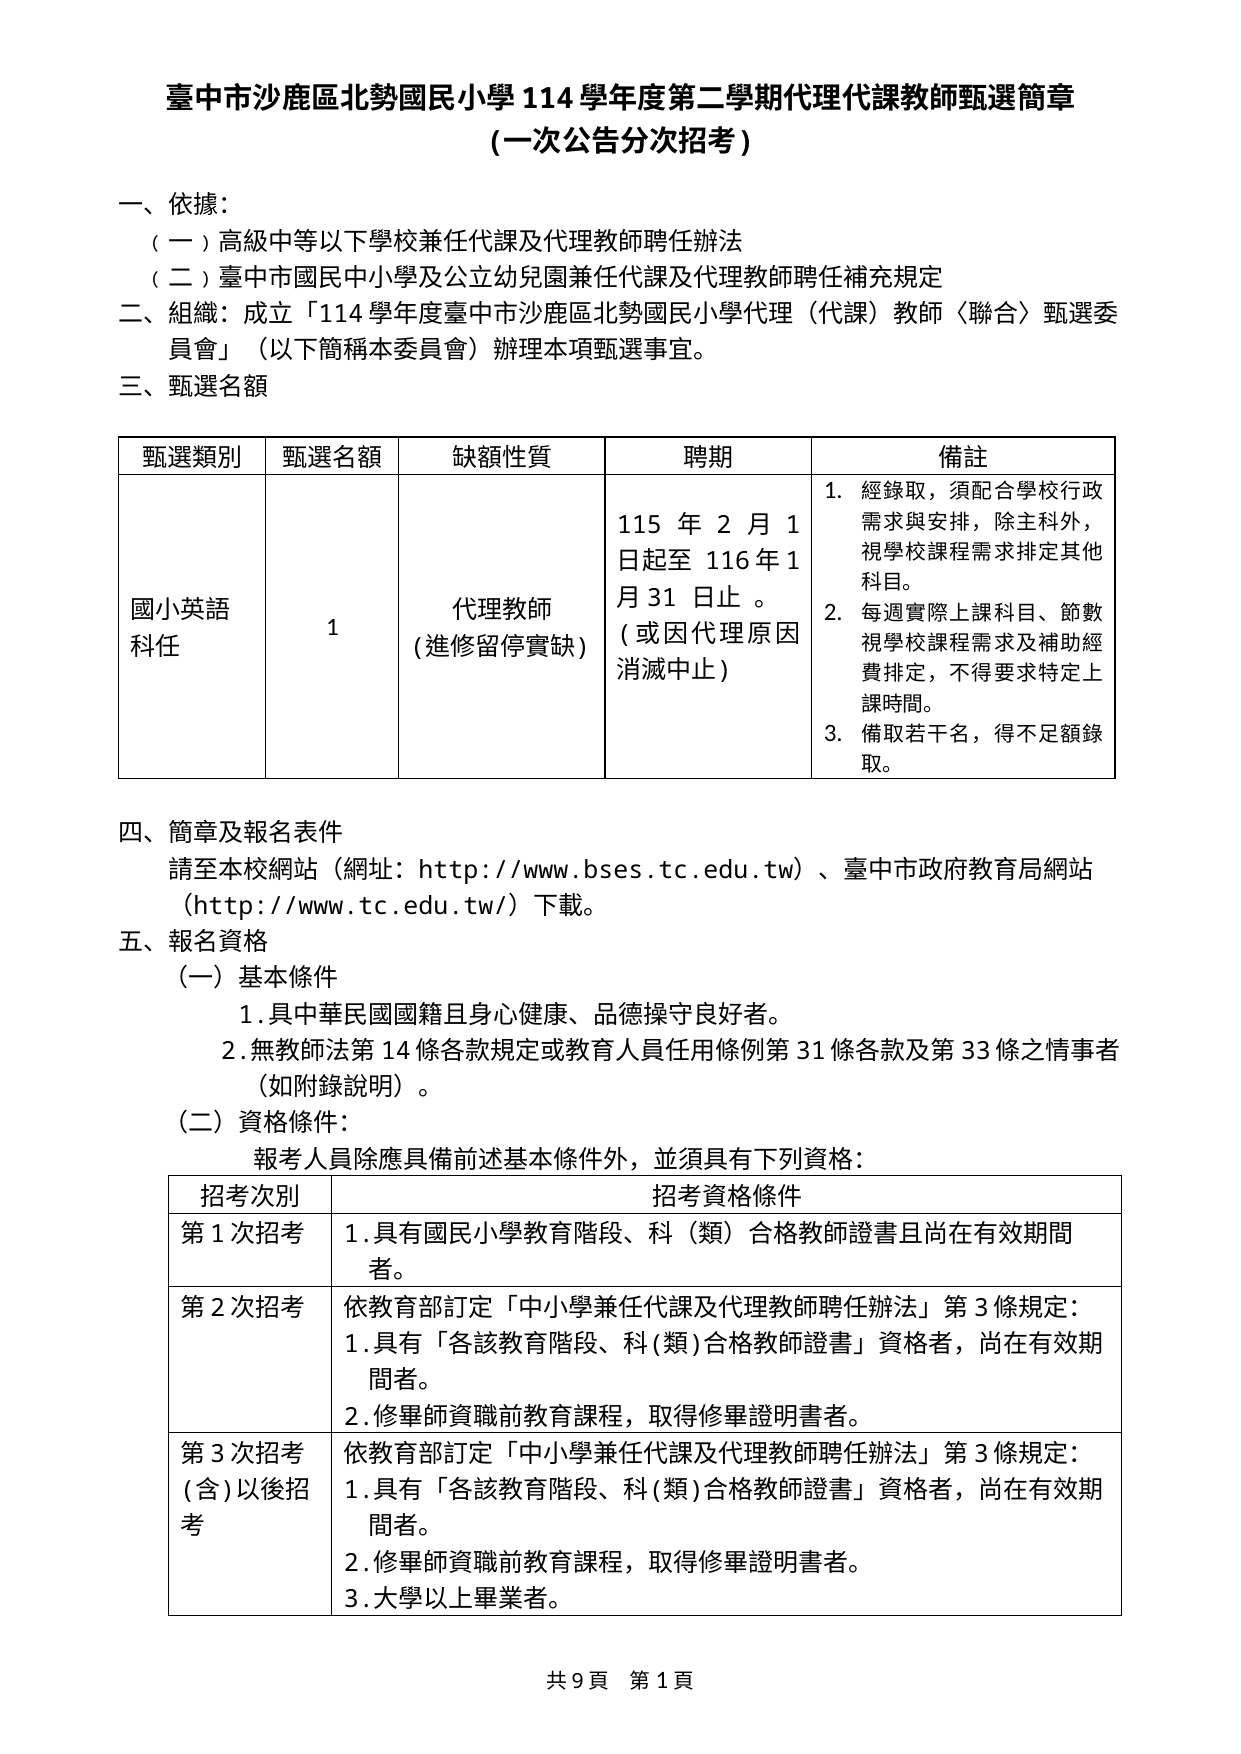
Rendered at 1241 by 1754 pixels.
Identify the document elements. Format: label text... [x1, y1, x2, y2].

table_header 招考資格條件 [332, 1176, 1121, 1213]
table_cell 依教育部訂定「中小學兼任代課及代理教師聘任辦法」第3條規定： 1.具有「各該教育階段、科(類)合格教師證書」資格者，尚在有效期間者。 2.修畢師資職前教育課程，取得修畢證明書者。 3.大學以上畢業者。 [332, 1433, 1121, 1614]
table_cell 代理教師 (進修留停實缺) [399, 475, 604, 778]
text ﹙一﹚高級中等以下學校兼任代課及代理教師聘任辦法 [143, 221, 1122, 257]
text ﹙二﹚臺中市國民中小學及公立幼兒園兼任代課及代理教師聘任補充規定 [143, 257, 1122, 293]
text 臺中市沙鹿區北勢國民小學114學年度第二學期代理代課教師甄選簡章 [118, 75, 1122, 117]
table_header 招考次別 [169, 1176, 331, 1213]
table_header 聘期 [606, 438, 811, 474]
table_cell [606, 716, 811, 778]
table_cell 國小英語科任 [119, 475, 265, 778]
table_cell 依教育部訂定「中小學兼任代課及代理教師聘任辦法」第3條規定： 1.具有「各該教育階段、科(類)合格教師證書」資格者，尚在有效期間者。 2.修畢師資職前教育課程，取得修畢證明書者。 [332, 1287, 1121, 1432]
table_cell 第3次招考(含)以後招考 [169, 1433, 331, 1614]
text （二）資格條件： [118, 1103, 1122, 1139]
text 一、依據： [118, 185, 1122, 221]
table_cell 經錄取，須配合學校行政需求與安排，除主科外，視學校課程需求排定其他科目。 每週實際上課科目、節數視學校課程需求及補助經費排定，不得要求特定上課時間。 備取若干名，得不足額錄取。 [812, 475, 1114, 778]
table_cell 1 [266, 475, 398, 778]
text 1.具中華民國國籍且身心健康、品德操守良好者。 [118, 994, 1122, 1030]
text 2.無教師法第14條各款規定或教育人員任用條例第31條各款及第33條之情事者（如附錄說明）。 [206, 1030, 1122, 1103]
text (一次公告分次招考) [118, 117, 1122, 160]
text （一）基本條件 [118, 958, 1122, 994]
table_cell 第1次招考 [169, 1214, 331, 1286]
text 五、報名資格 [118, 922, 1122, 958]
text 三、甄選名額 [118, 366, 1122, 402]
table_header 缺額性質 [399, 438, 604, 474]
text 二、組織：成立「114學年度臺中市沙鹿區北勢國民小學代理（代課）教師〈聯合〉甄選委員會」（以下簡稱本委員會）辦理本項甄選事宜。 [118, 293, 1122, 366]
text 四、簡章及報名表件 請至本校網站（網址：http://www.bses.tc.edu.tw）、臺中市政府教育局網站（http://www.tc.edu.tw/）下載。 [118, 813, 1122, 922]
table_header 甄選名額 [266, 438, 398, 474]
table_cell 1.具有國民小學教育階段、科（類）合格教師證書且尚在有效期間者。 [332, 1214, 1121, 1286]
table_header 備註 [812, 438, 1114, 474]
text 報考人員除應具備前述基本條件外，並須具有下列資格： [118, 1139, 1122, 1175]
table_header 甄選類別 [119, 438, 265, 474]
table_cell 115 年 2 月 1 日起至 116年1 月31 日止 。 (或因代理原因消滅中止) [606, 475, 811, 716]
table_cell 第2次招考 [169, 1287, 331, 1432]
